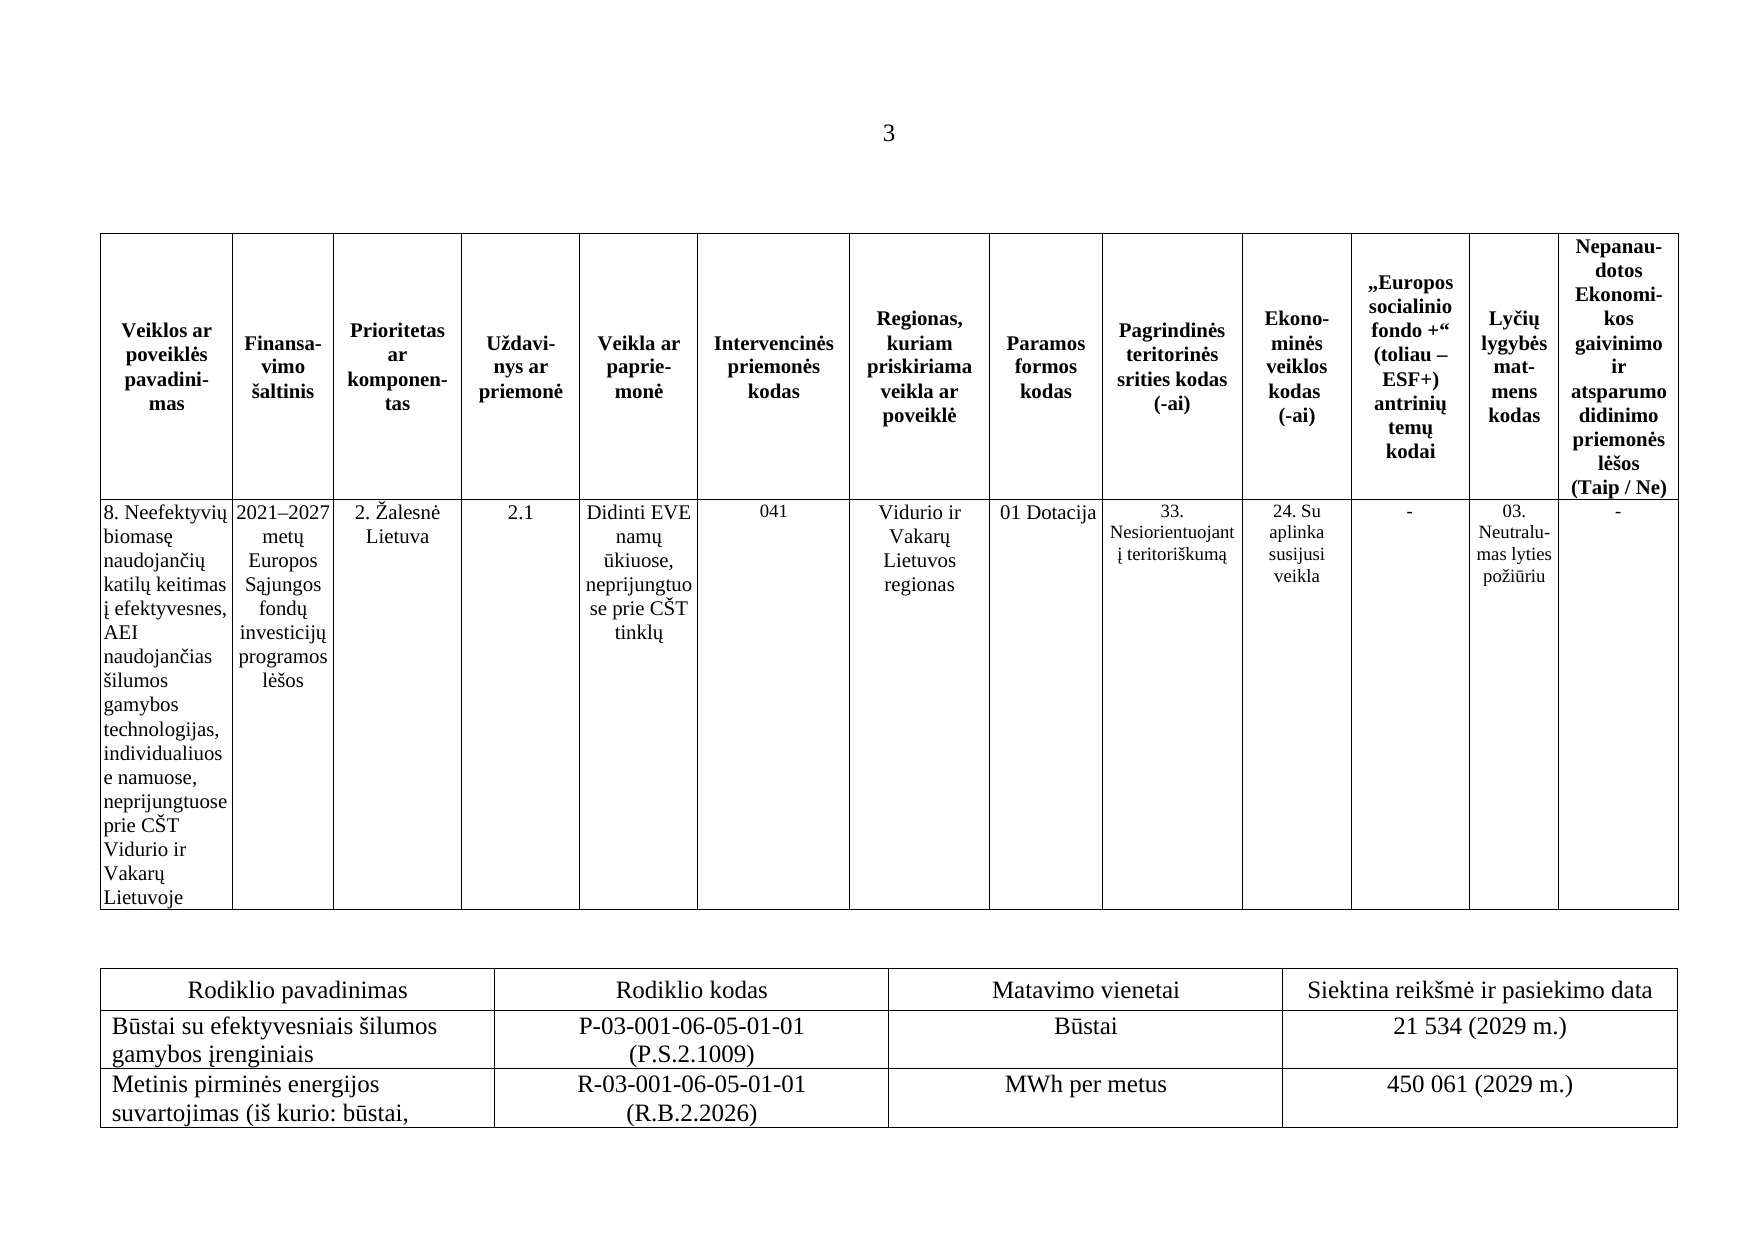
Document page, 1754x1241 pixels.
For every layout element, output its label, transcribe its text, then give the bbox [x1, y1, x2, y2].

table_cell 8. Neefektyvių biomasę naudojančių katilų keitimas į efektyvesnes, AEI naudojančias šilumos gamybos technologijas, individualiuose namuose, neprijungtuose prie CŠT Vidurio ir Vakarų Lietuvoje [101, 500, 232, 909]
table_header Regionas, kuriam priskiriama veikla ar poveiklė [850, 234, 989, 499]
table_header Pagrindinės teritorinės srities kodas (-ai) [1103, 234, 1242, 499]
table_cell Būstai su efektyvesniais šilumos gamybos įrenginiais [101, 1011, 494, 1068]
table_cell Didinti EVE namų ūkiuose, neprijungtuose prie CŠT tinklų [580, 500, 697, 909]
table_cell - [1352, 500, 1469, 909]
table_header Veikla ar paprie-monė [580, 234, 697, 499]
table_cell 03. Neutralu-mas lyties požiūriu [1470, 500, 1558, 909]
table_header Matavimo vienetai [889, 969, 1282, 1010]
table_header Siektina reikšmė ir pasiekimo data [1283, 969, 1677, 1010]
table_cell 24. Su aplinka susijusi veikla [1243, 500, 1351, 909]
table_cell 450 061 (2029 m.) [1283, 1069, 1677, 1127]
table_header Uždavi-nys ar priemonė [462, 234, 579, 499]
table_cell Būstai [889, 1011, 1282, 1068]
table_cell - [1559, 500, 1678, 909]
table_header Veiklos ar poveiklės pavadini-mas [101, 234, 232, 499]
table_header Intervencinės priemonės kodas [698, 234, 849, 499]
table_cell 21 534 (2029 m.) [1283, 1011, 1677, 1068]
table_cell 01 Dotacija [990, 500, 1102, 909]
table_header Paramos formos kodas [990, 234, 1102, 499]
table_header „Europos socialinio fondo +“ (toliau – ESF+) antrinių temų kodai [1352, 234, 1469, 499]
table_header Nepanau-dotos Ekonomi-kos gaivinimo ir atsparumo didinimo priemonės lėšos (Taip / Ne) [1559, 234, 1678, 499]
table_cell 2.1 [462, 500, 579, 909]
table_cell 2. Žalesnė Lietuva [334, 500, 461, 909]
table_header Lyčių lygybės mat-mens kodas [1470, 234, 1558, 499]
table_cell Metinis pirminės energijos suvartojimas (iš kurio: būstai, [101, 1069, 494, 1127]
table_cell 2021–2027 metų Europos Sąjungos fondų investicijų programos lėšos [233, 500, 333, 909]
table_cell P-03-001-06-05-01-01 (P.S.2.1009) [495, 1011, 888, 1068]
table_cell Vidurio ir Vakarų Lietuvos regionas [850, 500, 989, 909]
table_header Rodiklio kodas [495, 969, 888, 1010]
table_header Finansa-vimo šaltinis [233, 234, 333, 499]
table_header Ekono-minės veiklos kodas (-ai) [1243, 234, 1351, 499]
table_header Prioritetas ar komponen-tas [334, 234, 461, 499]
table_cell 33. Nesiorientuojant į teritoriškumą [1103, 500, 1242, 909]
table_cell 041 [698, 500, 849, 909]
table_header Rodiklio pavadinimas [101, 969, 494, 1010]
table_cell MWh per metus [889, 1069, 1282, 1127]
table_cell R-03-001-06-05-01-01 (R.B.2.2026) [495, 1069, 888, 1127]
